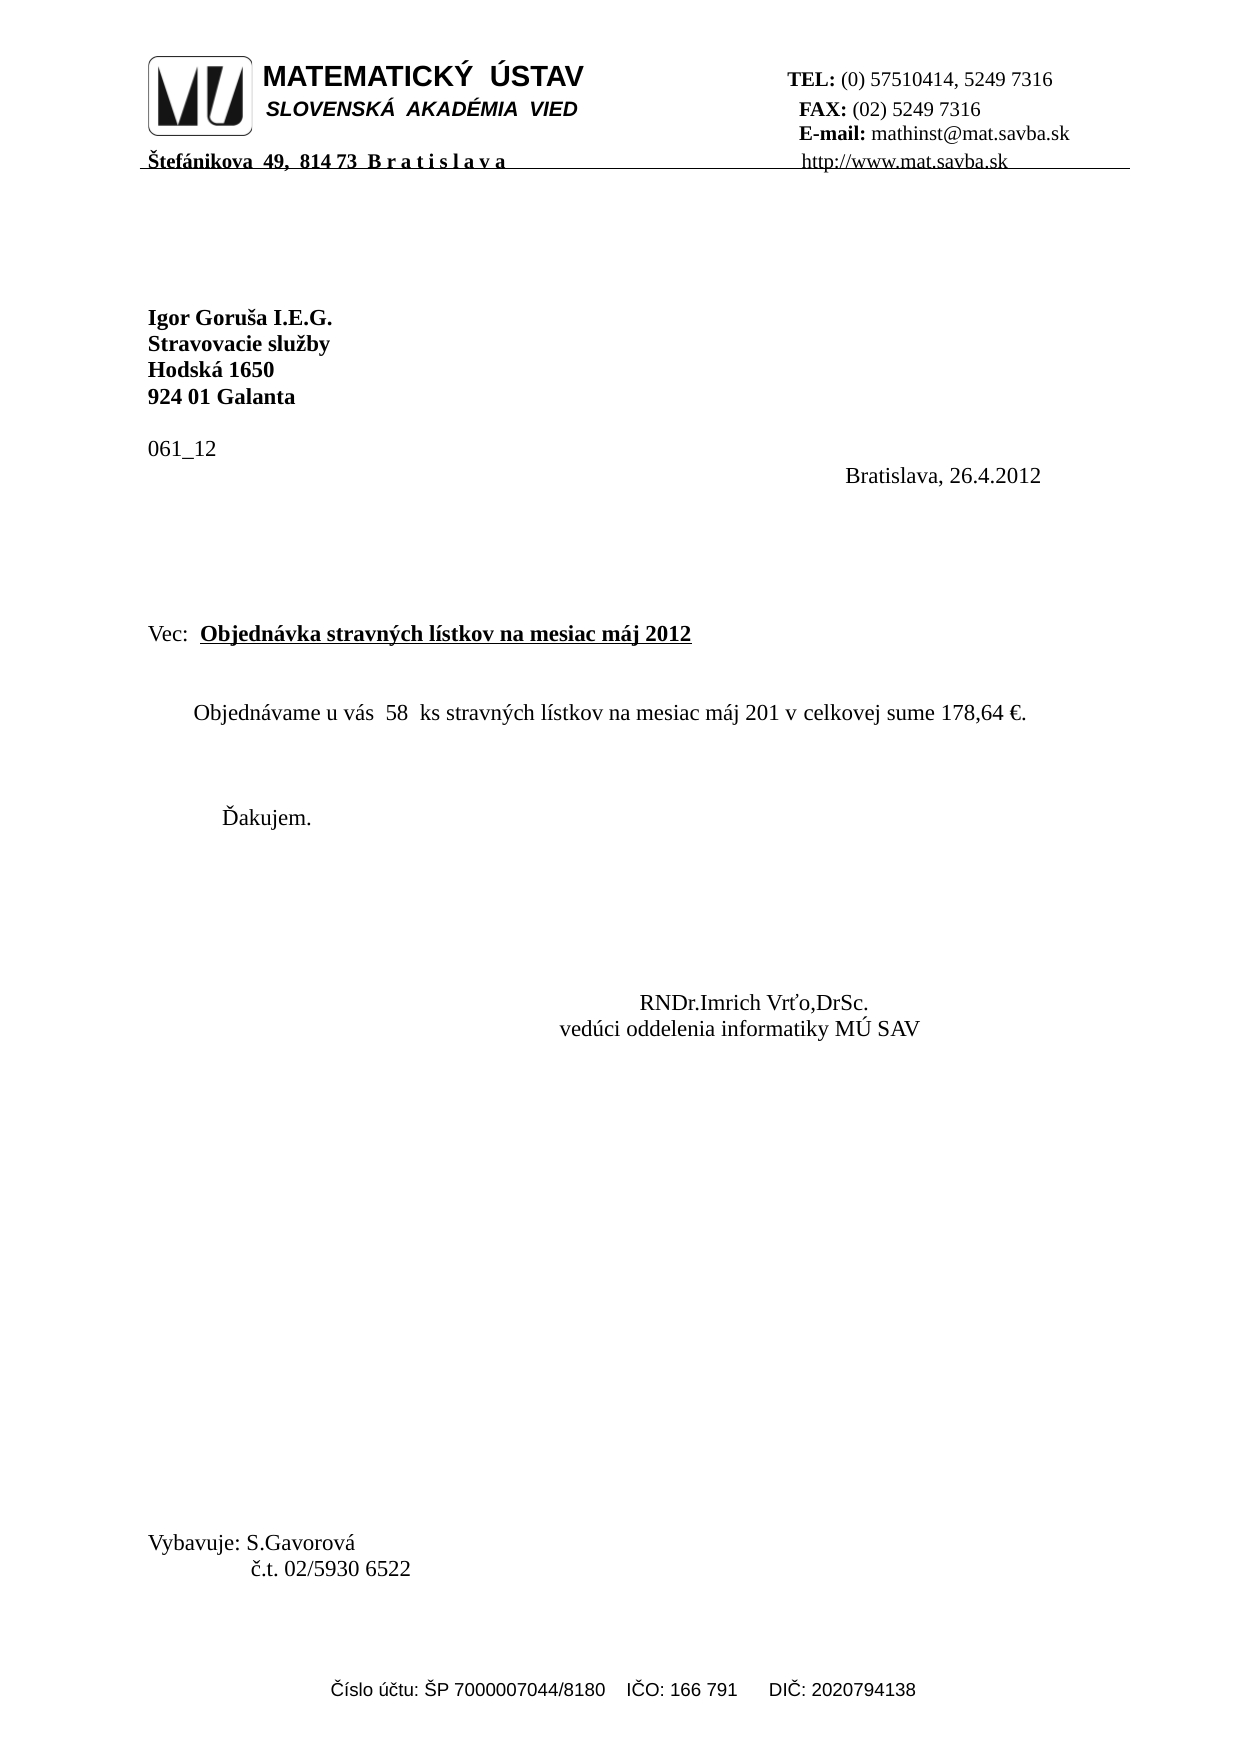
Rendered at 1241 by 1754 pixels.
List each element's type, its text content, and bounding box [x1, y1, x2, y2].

text Hodská 1650 [148, 356, 1098, 383]
text vedúci oddelenia informatiky MÚ SAV [148, 1015, 1098, 1042]
text RNDr.Imrich Vrťo,DrSc. [148, 989, 1098, 1015]
text Vec: Objednávka stravných lístkov na mesiac máj 2012 [148, 620, 1098, 646]
text Stravovacie služby [148, 330, 1098, 356]
text 061_12 [148, 435, 1098, 462]
text 924 01 Galanta [148, 383, 1098, 409]
text Igor Goruša I.E.G. [148, 304, 1098, 330]
text č.t. 02/5930 6522 [148, 1555, 1098, 1581]
text Vybavuje: S.Gavorová [148, 1528, 1098, 1555]
text Bratislava, 26.4.2012 [148, 462, 1098, 488]
text Ďakujem. [148, 804, 1098, 831]
text Objednávame u vás 58 ks stravných lístkov na mesiac máj 201 v celkovej sume 178,64 €. [148, 699, 1098, 725]
